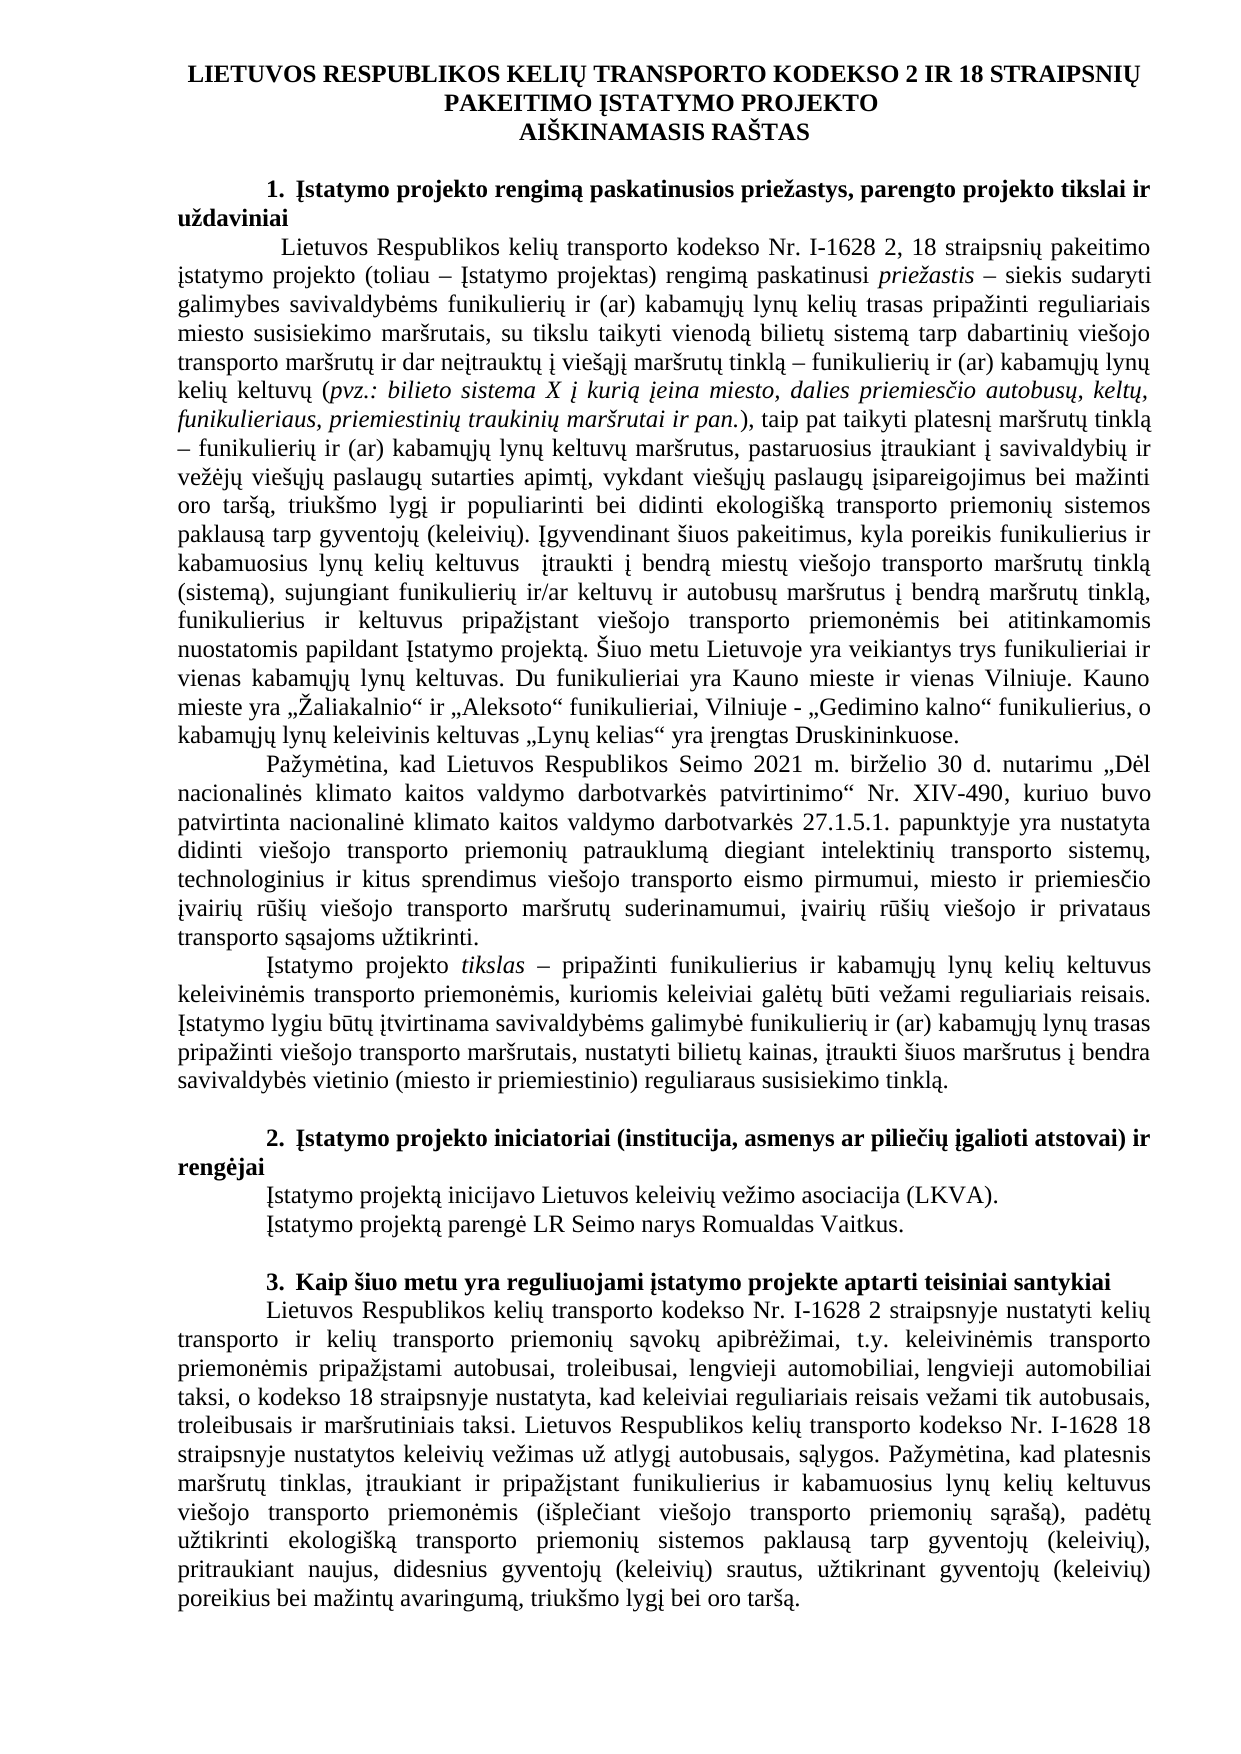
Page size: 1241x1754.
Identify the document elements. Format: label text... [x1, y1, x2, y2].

text Pažymėtina, kad Lietuvos Respublikos Seimo 2021 m. birželio 30 d. nutarimu „Dėl nacionalinės klimato kaitos valdymo darbotvarkės patvirtinimo“ Nr. XIV-490, kuriuo buvo patvirtinta nacionalinė klimato kaitos valdymo darbotvarkės 27.1.5.1. papunktyje yra nustatyta didinti viešojo transporto priemonių patrauklumą diegiant intelektinių transporto sistemų, technologinius ir kitus sprendimus viešojo transporto eismo pirmumui, miesto ir priemiesčio įvairių rūšių viešojo transporto maršrutų suderinamumui, įvairių rūšių viešojo ir privataus transporto sąsajoms užtikrinti. [177, 749, 1152, 950]
list Įstatymo projektą parengė LR Seimo narys Romualdas Vaitkus. [177, 1209, 1152, 1238]
text LIETUVOS RESPUBLIKOS KELIŲ TRANSPORTO KODEKSO 2 IR 18 STRAIPSNIŲ PAKEITIMO ĮSTATYMO PROJEKTO AIŠKINAMASIS RAŠTAS [177, 59, 1152, 145]
list Įstatymo projektą inicijavo Lietuvos keleivių vežimo asociacija (LKVA). [177, 1180, 1152, 1209]
text Lietuvos Respublikos kelių transporto kodekso Nr. I-1628 2 straipsnyje nustatyti kelių transporto ir kelių transporto priemonių sąvokų apibrėžimai, t.y. keleivinėmis transporto priemonėmis pripažįstami autobusai, troleibusai, lengvieji automobiliai, lengvieji automobiliai taksi, o kodekso 18 straipsnyje nustatyta, kad keleiviai reguliariais reisais vežami tik autobusais, troleibusais ir maršrutiniais taksi. Lietuvos Respublikos kelių transporto kodekso Nr. I-1628 18 straipsnyje nustatytos keleivių vežimas už atlygį autobusais, sąlygos. Pažymėtina, kad platesnis maršrutų tinklas, įtraukiant ir pripažįstant funikulierius ir kabamuosius lynų kelių keltuvus viešojo transporto priemonėmis (išplečiant viešojo transporto priemonių sąrašą), padėtų užtikrinti ekologišką transporto priemonių sistemos paklausą tarp gyventojų (keleivių), pritraukiant naujus, didesnius gyventojų (keleivių) srautus, užtikrinant gyventojų (keleivių) poreikius bei mažintų avaringumą, triukšmo lygį bei oro taršą. [177, 1295, 1152, 1612]
list Įstatymo projekto iniciatoriai (institucija, asmenys ar piliečių įgalioti atstovai) ir rengėjai [177, 1123, 1152, 1180]
text Įstatymo projekto tikslas – pripažinti funikulierius ir kabamųjų lynų kelių keltuvus keleivinėmis transporto priemonėmis, kuriomis keleiviai galėtų būti vežami reguliariais reisais. Įstatymo lygiu būtų įtvirtinama savivaldybėms galimybė funikulierių ir (ar) kabamųjų lynų trasas pripažinti viešojo transporto maršrutais, nustatyti bilietų kainas, įtraukti šiuos maršrutus į bendra savivaldybės vietinio (miesto ir priemiestinio) reguliaraus susisiekimo tinklą. [177, 950, 1152, 1094]
list Kaip šiuo metu yra reguliuojami įstatymo projekte aptarti teisiniai santykiai [177, 1267, 1152, 1295]
list Įstatymo projekto rengimą paskatinusios priežastys, parengto projekto tikslai ir uždaviniai [177, 174, 1152, 232]
text Lietuvos Respublikos kelių transporto kodekso Nr. I-1628 2, 18 straipsnių pakeitimo įstatymo projekto (toliau – Įstatymo projektas) rengimą paskatinusi priežastis – siekis sudaryti galimybes savivaldybėms funikulierių ir (ar) kabamųjų lynų kelių trasas pripažinti reguliariais miesto susisiekimo maršrutais, su tikslu taikyti vienodą bilietų sistemą tarp dabartinių viešojo transporto maršrutų ir dar neįtrauktų į viešąjį maršrutų tinklą – funikulierių ir (ar) kabamųjų lynų kelių keltuvų (pvz.: bilieto sistema X į kurią įeina miesto, dalies priemiesčio autobusų, keltų, funikulieriaus, priemiestinių traukinių maršrutai ir pan.), taip pat taikyti platesnį maršrutų tinklą – funikulierių ir (ar) kabamųjų lynų keltuvų maršrutus, pastaruosius įtraukiant į savivaldybių ir vežėjų viešųjų paslaugų sutarties apimtį, vykdant viešųjų paslaugų įsipareigojimus bei mažinti oro taršą, triukšmo lygį ir populiarinti bei didinti ekologišką transporto priemonių sistemos paklausą tarp gyventojų (keleivių). Įgyvendinant šiuos pakeitimus, kyla poreikis funikulierius ir kabamuosius lynų kelių keltuvus įtraukti į bendrą miestų viešojo transporto maršrutų tinklą (sistemą), sujungiant funikulierių ir/ar keltuvų ir autobusų maršrutus į bendrą maršrutų tinklą, funikulierius ir keltuvus pripažįstant viešojo transporto priemonėmis bei atitinkamomis nuostatomis papildant Įstatymo projektą. Šiuo metu Lietuvoje yra veikiantys trys funikulieriai ir vienas kabamųjų lynų keltuvas. Du funikulieriai yra Kauno mieste ir vienas Vilniuje. Kauno mieste yra „Žaliakalnio“ ir „Aleksoto“ funikulieriai, Vilniuje - „Gedimino kalno“ funikulierius, o kabamųjų lynų keleivinis keltuvas „Lynų kelias“ yra įrengtas Druskininkuose. [177, 232, 1152, 749]
